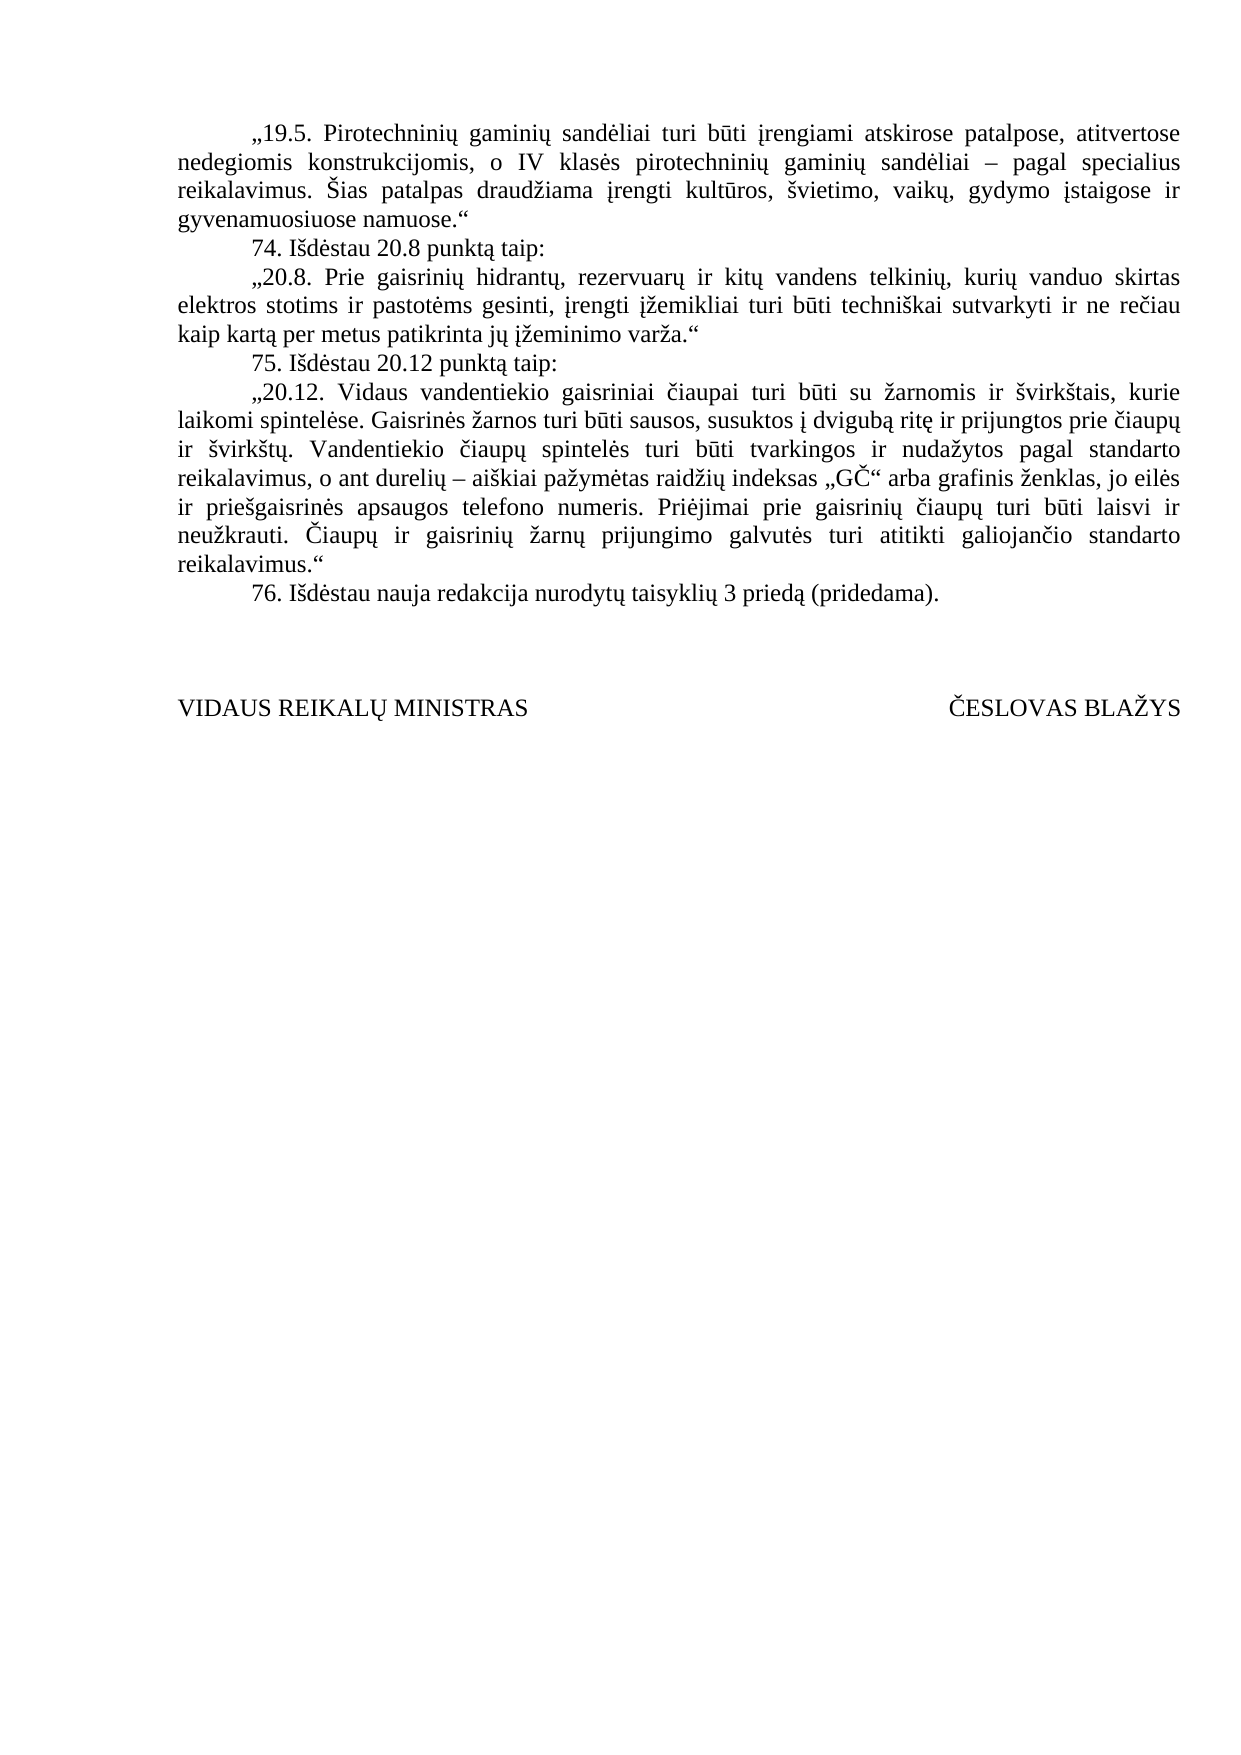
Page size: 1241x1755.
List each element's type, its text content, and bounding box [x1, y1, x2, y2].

text „20.8. Prie gaisrinių hidrantų, rezervuarų ir kitų vandens telkinių, kurių vanduo skirtas elektros stotims ir pastotėms gesinti, įrengti įžemikliai turi būti techniškai sutvarkyti ir ne rečiau kaip kartą per metus patikrinta jų įžeminimo varža.“ [177, 262, 1181, 348]
text VIDAUS REIKALŲ MINISTRAS ČESLOVAS BLAŽYS [177, 693, 1181, 722]
text 75. Išdėstau 20.12 punktą taip: [177, 348, 1181, 377]
text „19.5. Pirotechninių gaminių sandėliai turi būti įrengiami atskirose patalpose, atitvertose nedegiomis konstrukcijomis, o IV klasės pirotechninių gaminių sandėliai – pagal specialius reikalavimus. Šias patalpas draudžiama įrengti kultūros, švietimo, vaikų, gydymo įstaigose ir gyvenamuosiuose namuose.“ [177, 118, 1181, 233]
text „20.12. Vidaus vandentiekio gaisriniai čiaupai turi būti su žarnomis ir švirkštais, kurie laikomi spintelėse. Gaisrinės žarnos turi būti sausos, susuktos į dvigubą ritę ir prijungtos prie čiaupų ir švirkštų. Vandentiekio čiaupų spintelės turi būti tvarkingos ir nudažytos pagal standarto reikalavimus, o ant durelių – aiškiai pažymėtas raidžių indeksas „GČ“ arba grafinis ženklas, jo eilės ir priešgaisrinės apsaugos telefono numeris. Priėjimai prie gaisrinių čiaupų turi būti laisvi ir neužkrauti. Čiaupų ir gaisrinių žarnų prijungimo galvutės turi atitikti galiojančio standarto reikalavimus.“ [177, 377, 1181, 578]
text 74. Išdėstau 20.8 punktą taip: [177, 233, 1181, 262]
text 76. Išdėstau nauja redakcija nurodytų taisyklių 3 priedą (pridedama). [177, 578, 1181, 607]
